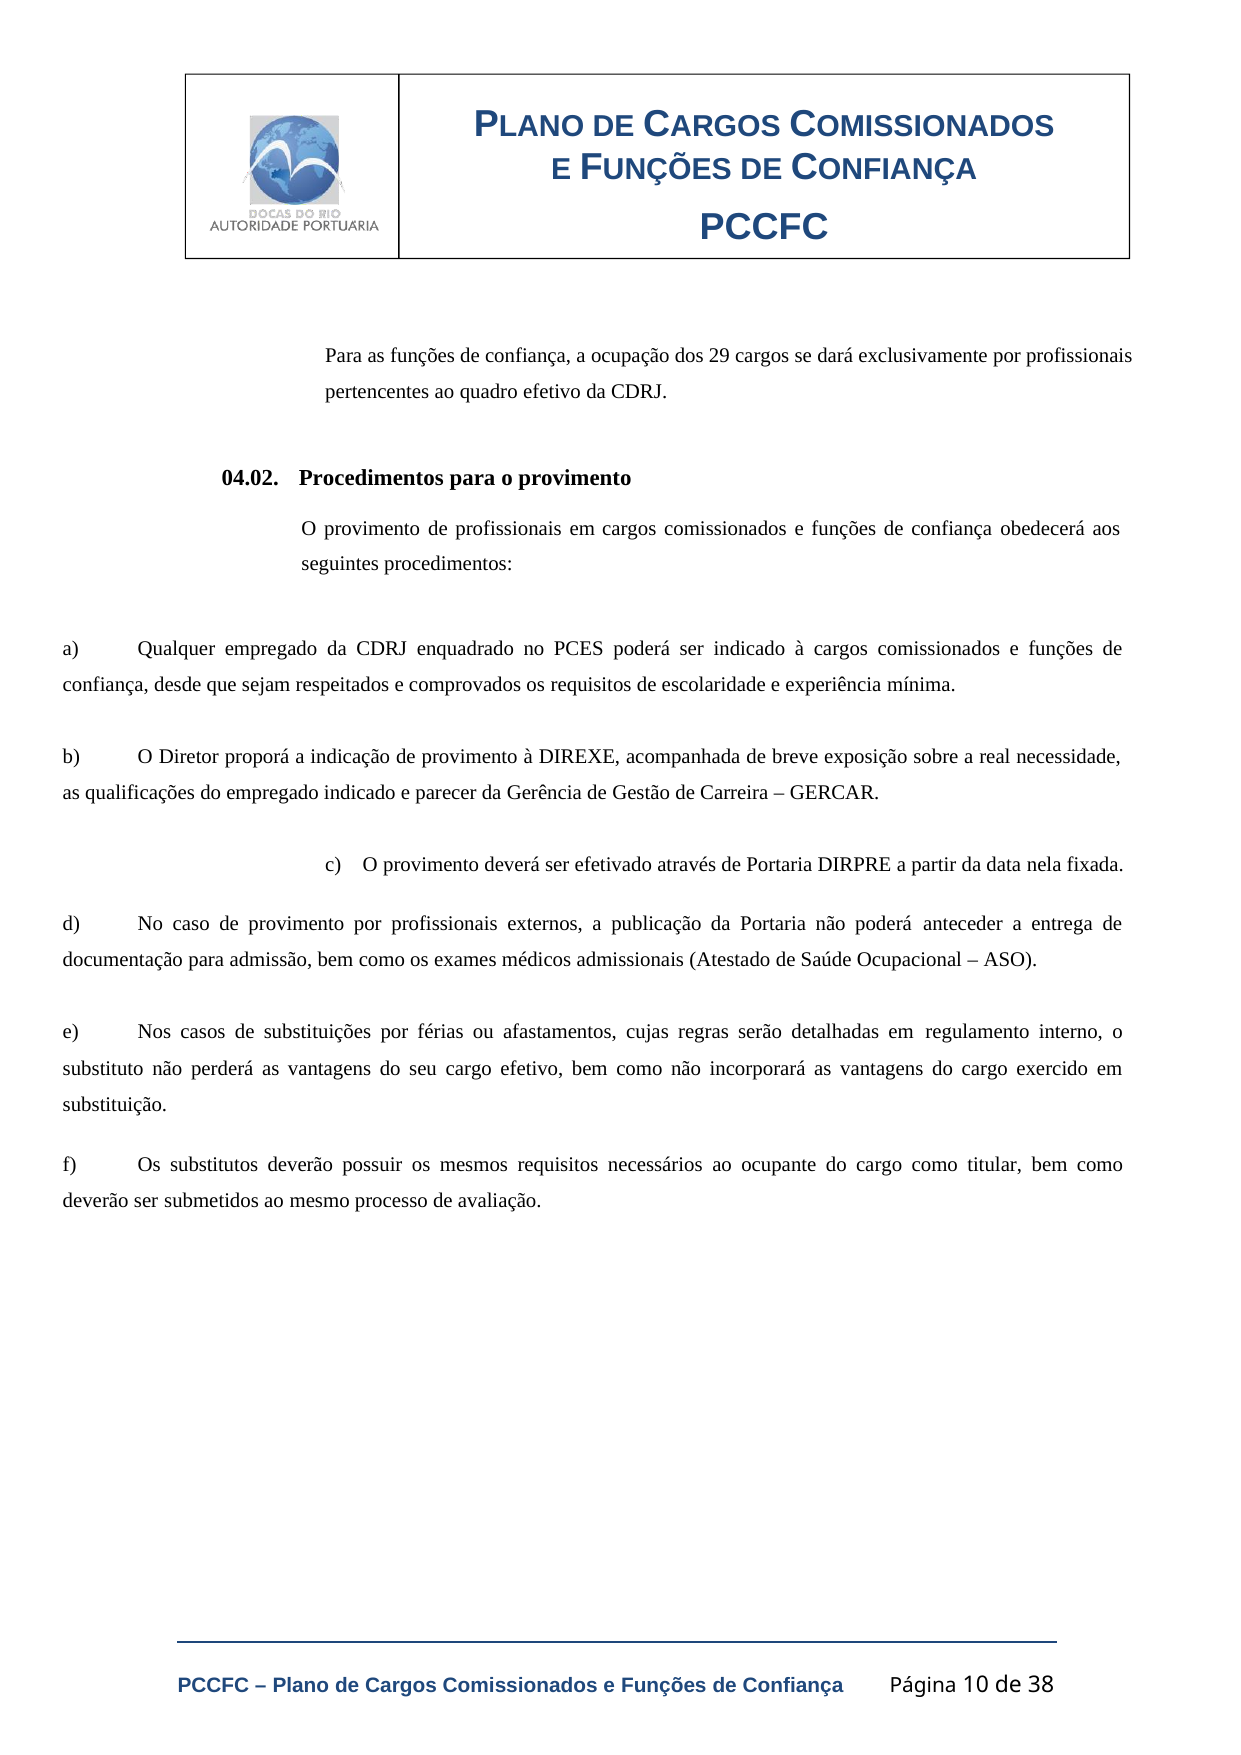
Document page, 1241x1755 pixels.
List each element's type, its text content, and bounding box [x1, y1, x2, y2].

list O provimento deverá ser efetivado através de Portaria DIRPRE a partir da data nela fixada. [325, 852, 1199, 876]
list Procedimentos para o provimento [221, 464, 1199, 490]
list Qualquer empregado da CDRJ enquadrado no PCES poderá ser indicado à cargos comissionados e funções de confiança, desde que sejam respeitados e comprovados os requisitos de escolaridade e experiência mínima. [62, 636, 1123, 696]
text O provimento de profissionais em cargos comissionados e funções de confiança obedecerá aos seguintes procedimentos: [301, 516, 1124, 575]
list Nos casos de substituições por férias ou afastamentos, cujas regras serão detalhadas em regulamento interno, o substituto não perderá as vantagens do seu cargo efetivo, bem como não incorporará as vantagens do cargo exercido em substituição. [62, 1019, 1123, 1116]
list O Diretor proporá a indicação de provimento à DIREXE, acompanhada de breve exposição sobre a real necessidade, as qualificações do empregado indicado e parecer da Gerência de Gestão de Carreira – GERCAR. [62, 743, 1122, 804]
list No caso de provimento por profissionais externos, a publicação da Portaria não poderá anteceder a entrega de documentação para admissão, bem como os exames médicos admissionais (Atestado de Saúde Ocupacional – ASO). [62, 911, 1122, 971]
text Para as funções de confiança, a ocupação dos 29 cargos se dará exclusivamente por profissionais pertencentes ao quadro efetivo da CDRJ. [325, 343, 1199, 403]
list Os substitutos deverão possuir os mesmos requisitos necessários ao ocupante do cargo como titular, bem como deverão ser submetidos ao mesmo processo de avaliação. [62, 1152, 1123, 1212]
